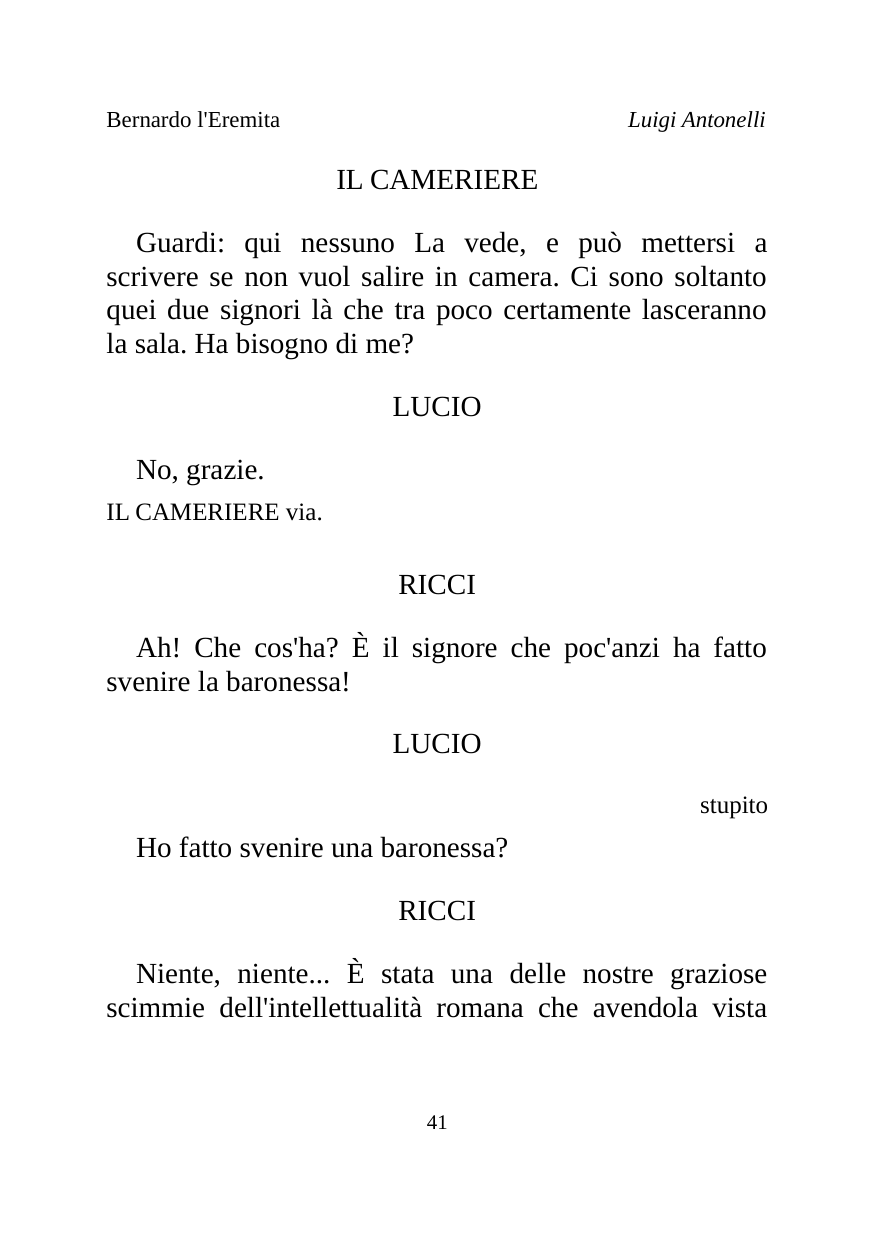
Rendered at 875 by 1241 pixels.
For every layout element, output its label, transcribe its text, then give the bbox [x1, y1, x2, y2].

text Ah! Che cos'ha? È il signore che poc'anzi ha fatto svenire la baronessa! [106, 630, 768, 697]
text Niente, niente... È stata una delle nostre graziose scimmie dell'intellettualità romana che avendola vista [106, 956, 768, 1023]
text LUCIO [106, 727, 768, 760]
text IL CAMERIERE via. [106, 497, 768, 526]
text No, grazie. [106, 452, 768, 485]
text stupito [431, 790, 768, 818]
text LUCIO [106, 389, 768, 422]
text IL CAMERIERE [106, 162, 768, 196]
text RICCI [106, 893, 768, 927]
text Guardi: qui nessuno La vede, e può mettersi a scrivere se non vuol salire in camera. Ci sono soltanto quei due signori là che tra poco certamente lasceranno la sala. Ha bisogno di me? [106, 225, 768, 359]
text Ho fatto svenire una baronessa? [106, 830, 768, 864]
text RICCI [106, 567, 768, 601]
